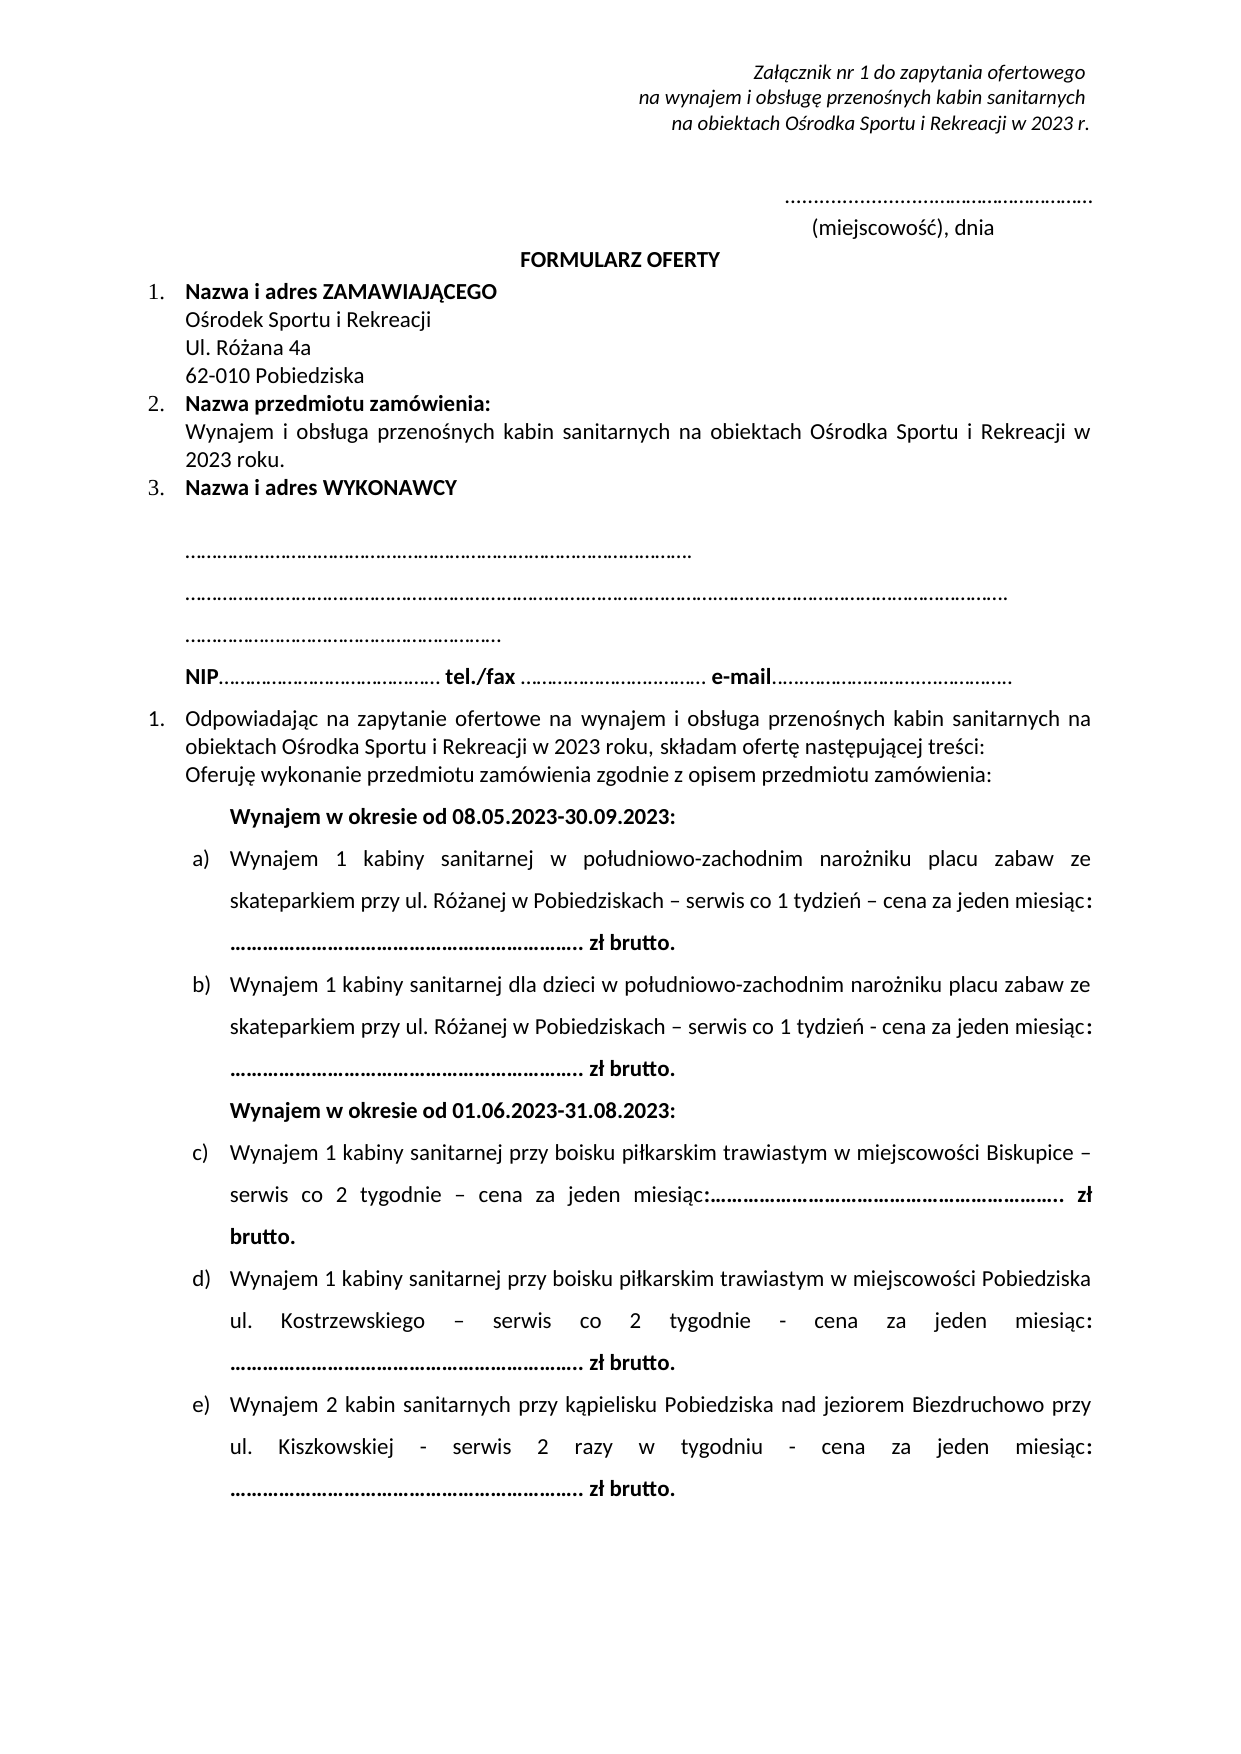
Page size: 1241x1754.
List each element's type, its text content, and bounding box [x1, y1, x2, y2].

text na wynajem i obsługę przenośnych kabin sanitarnych [185, 84, 1092, 110]
list Wynajem 1 kabiny sanitarnej dla dzieci w południowo-zachodnim narożniku placu zabaw ze skateparkiem przy ul. Różanej w Pobiedziskach – serwis co 1 tydzień - cena za jeden miesiąc:……………………………………………………….. zł brutto. [192, 970, 1092, 1082]
text na obiektach Ośrodka Sportu i Rekreacji w 2023 r. [185, 110, 1092, 135]
list Wynajem w okresie od 08.05.2023-30.09.2023: [229, 802, 1092, 830]
list 62-010 Pobiedziska [185, 361, 1092, 389]
list Oferuję wykonanie przedmiotu zamówienia zgodnie z opisem przedmiotu zamówienia: [185, 760, 1092, 788]
list Wynajem 1 kabiny sanitarnej w południowo-zachodnim narożniku placu zabaw ze skateparkiem przy ul. Różanej w Pobiedziskach – serwis co 1 tydzień – cena za jeden miesiąc:……………………………………………………….. zł brutto. [192, 844, 1092, 956]
text ..........................………………………… [664, 181, 1092, 209]
list Wynajem 1 kabiny sanitarnej przy boisku piłkarskim trawiastym w miejscowości Pobiedziska ul. Kostrzewskiego – serwis co 2 tygodnie - cena za jeden miesiąc:……………………………………………………….. zł brutto. [192, 1264, 1092, 1376]
text FORMULARZ OFERTY [148, 245, 1092, 273]
text (miejscowość), dnia [738, 213, 1092, 241]
list Odpowiadając na zapytanie ofertowe na wynajem i obsługa przenośnych kabin sanitarnych na obiektach Ośrodka Sportu i Rekreacji w 2023 roku, składam ofertę następującej treści: [148, 704, 1092, 760]
list Wynajem i obsługa przenośnych kabin sanitarnych na obiektach Ośrodka Sportu i Rekreacji w 2023 roku. [185, 417, 1092, 473]
text …………….…………………….……………………………………………….………………………………………………………………….…………………….……………………………………………….…………………………………………………… [185, 536, 1092, 648]
list Ul. Różana 4a [185, 333, 1092, 361]
list Wynajem 1 kabiny sanitarnej przy boisku piłkarskim trawiastym w miejscowości Biskupice – serwis co 2 tygodnie – cena za jeden miesiąc:……………………………………………………….. zł brutto. [192, 1138, 1092, 1250]
list Ośrodek Sportu i Rekreacji [185, 305, 1092, 333]
list Wynajem w okresie od 01.06.2023-31.08.2023: [229, 1096, 1092, 1124]
list Wynajem 2 kabin sanitarnych przy kąpielisku Pobiedziska nad jeziorem Biezdruchowo przy ul. Kiszkowskiej - serwis 2 razy w tygodniu - cena za jeden miesiąc:……………………………………………………….. zł brutto. [192, 1390, 1092, 1502]
list Nazwa i adres ZAMAWIAJĄCEGO [148, 277, 1092, 305]
list Nazwa przedmiotu zamówienia: [148, 389, 1092, 417]
text Załącznik nr 1 do zapytania ofertowego [185, 59, 1092, 84]
text NIP…………………………………… tel./fax ……………………..……… e-mail..….…………………....………….. [185, 662, 1092, 690]
list Nazwa i adres WYKONAWCY [148, 473, 1092, 501]
